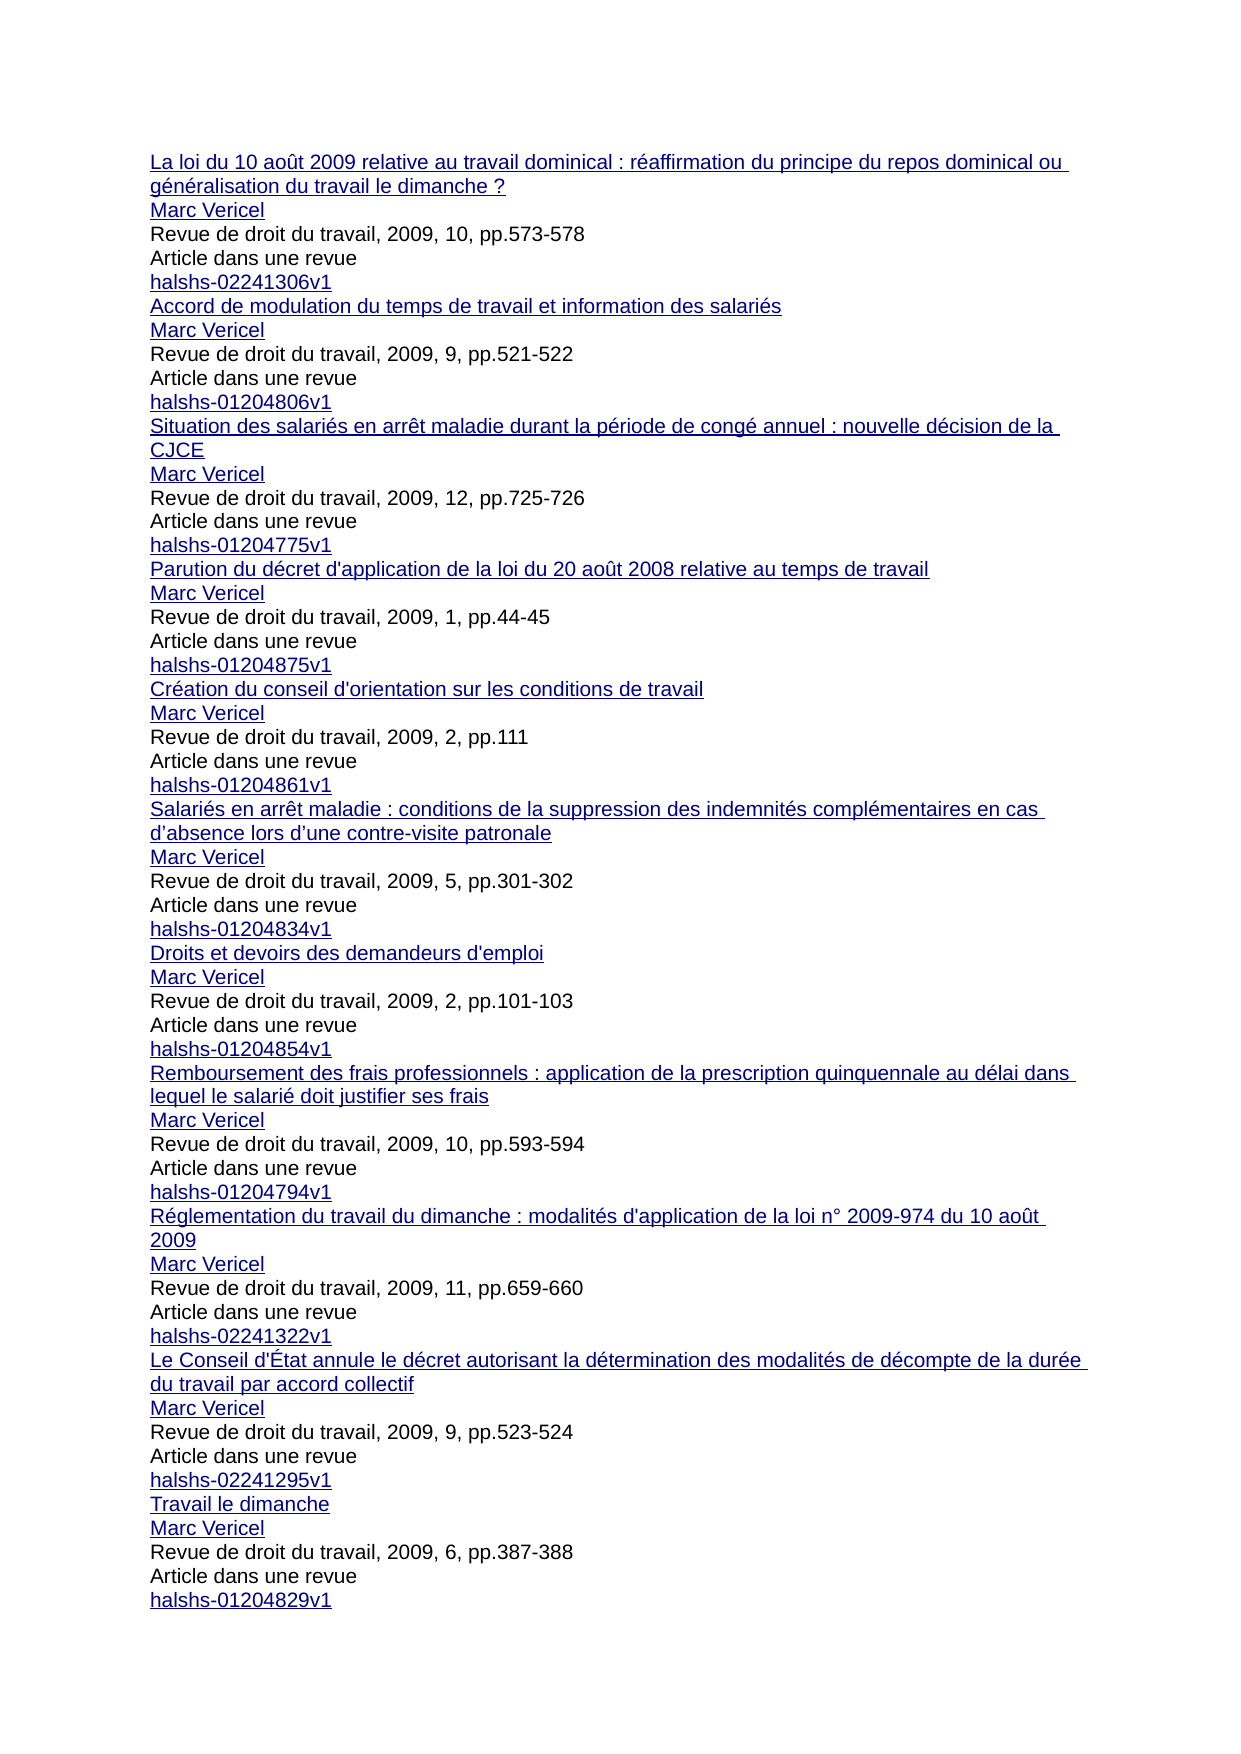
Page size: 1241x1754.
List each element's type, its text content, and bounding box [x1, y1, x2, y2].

table_cell Accord de modulation du temps de travail et information des salariés Marc Vericel Revue de droit du travail, 2009, 9, pp.521-522 Article dans une revue halshs-01204806v1 [150, 294, 1090, 413]
table_cell Travail le dimanche Marc Vericel Revue de droit du travail, 2009, 6, pp.387-388 Article dans une revue halshs-01204829v1 [150, 1492, 1090, 1611]
table_cell Parution du décret d'application de la loi du 20 août 2008 relative au temps de travail Marc Vericel Revue de droit du travail, 2009, 1, pp.44-45 Article dans une revue halshs-01204875v1 [150, 557, 1090, 677]
table_cell Remboursement des frais professionnels : application de la prescription quinquennale au délai dans lequel le salarié doit justifier ses frais Marc Vericel Revue de droit du travail, 2009, 10, pp.593-594 Article dans une revue halshs-01204794v1 [150, 1060, 1090, 1204]
table_cell La loi du 10 août 2009 relative au travail dominical : réaffirmation du principe du repos dominical ou généralisation du travail le dimanche ? Marc Vericel Revue de droit du travail, 2009, 10, pp.573-578 Article dans une revue halshs-02241306v1 [150, 150, 1090, 294]
table_cell Droits et devoirs des demandeurs d'emploi Marc Vericel Revue de droit du travail, 2009, 2, pp.101-103 Article dans une revue halshs-01204854v1 [150, 941, 1090, 1060]
table_cell Salariés en arrêt maladie : conditions de la suppression des indemnités complémentaires en cas d’absence lors d’une contre-visite patronale Marc Vericel Revue de droit du travail, 2009, 5, pp.301-302 Article dans une revue halshs-01204834v1 [150, 797, 1090, 941]
table_cell Réglementation du travail du dimanche : modalités d'application de la loi n° 2009-974 du 10 août 2009 Marc Vericel Revue de droit du travail, 2009, 11, pp.659-660 Article dans une revue halshs-02241322v1 [150, 1204, 1090, 1348]
table_cell Situation des salariés en arrêt maladie durant la période de congé annuel : nouvelle décision de la CJCE Marc Vericel Revue de droit du travail, 2009, 12, pp.725-726 Article dans une revue halshs-01204775v1 [150, 414, 1090, 557]
table_cell Création du conseil d'orientation sur les conditions de travail Marc Vericel Revue de droit du travail, 2009, 2, pp.111 Article dans une revue halshs-01204861v1 [150, 677, 1090, 797]
table_cell Le Conseil d'État annule le décret autorisant la détermination des modalités de décompte de la durée du travail par accord collectif Marc Vericel Revue de droit du travail, 2009, 9, pp.523-524 Article dans une revue halshs-02241295v1 [150, 1348, 1090, 1492]
